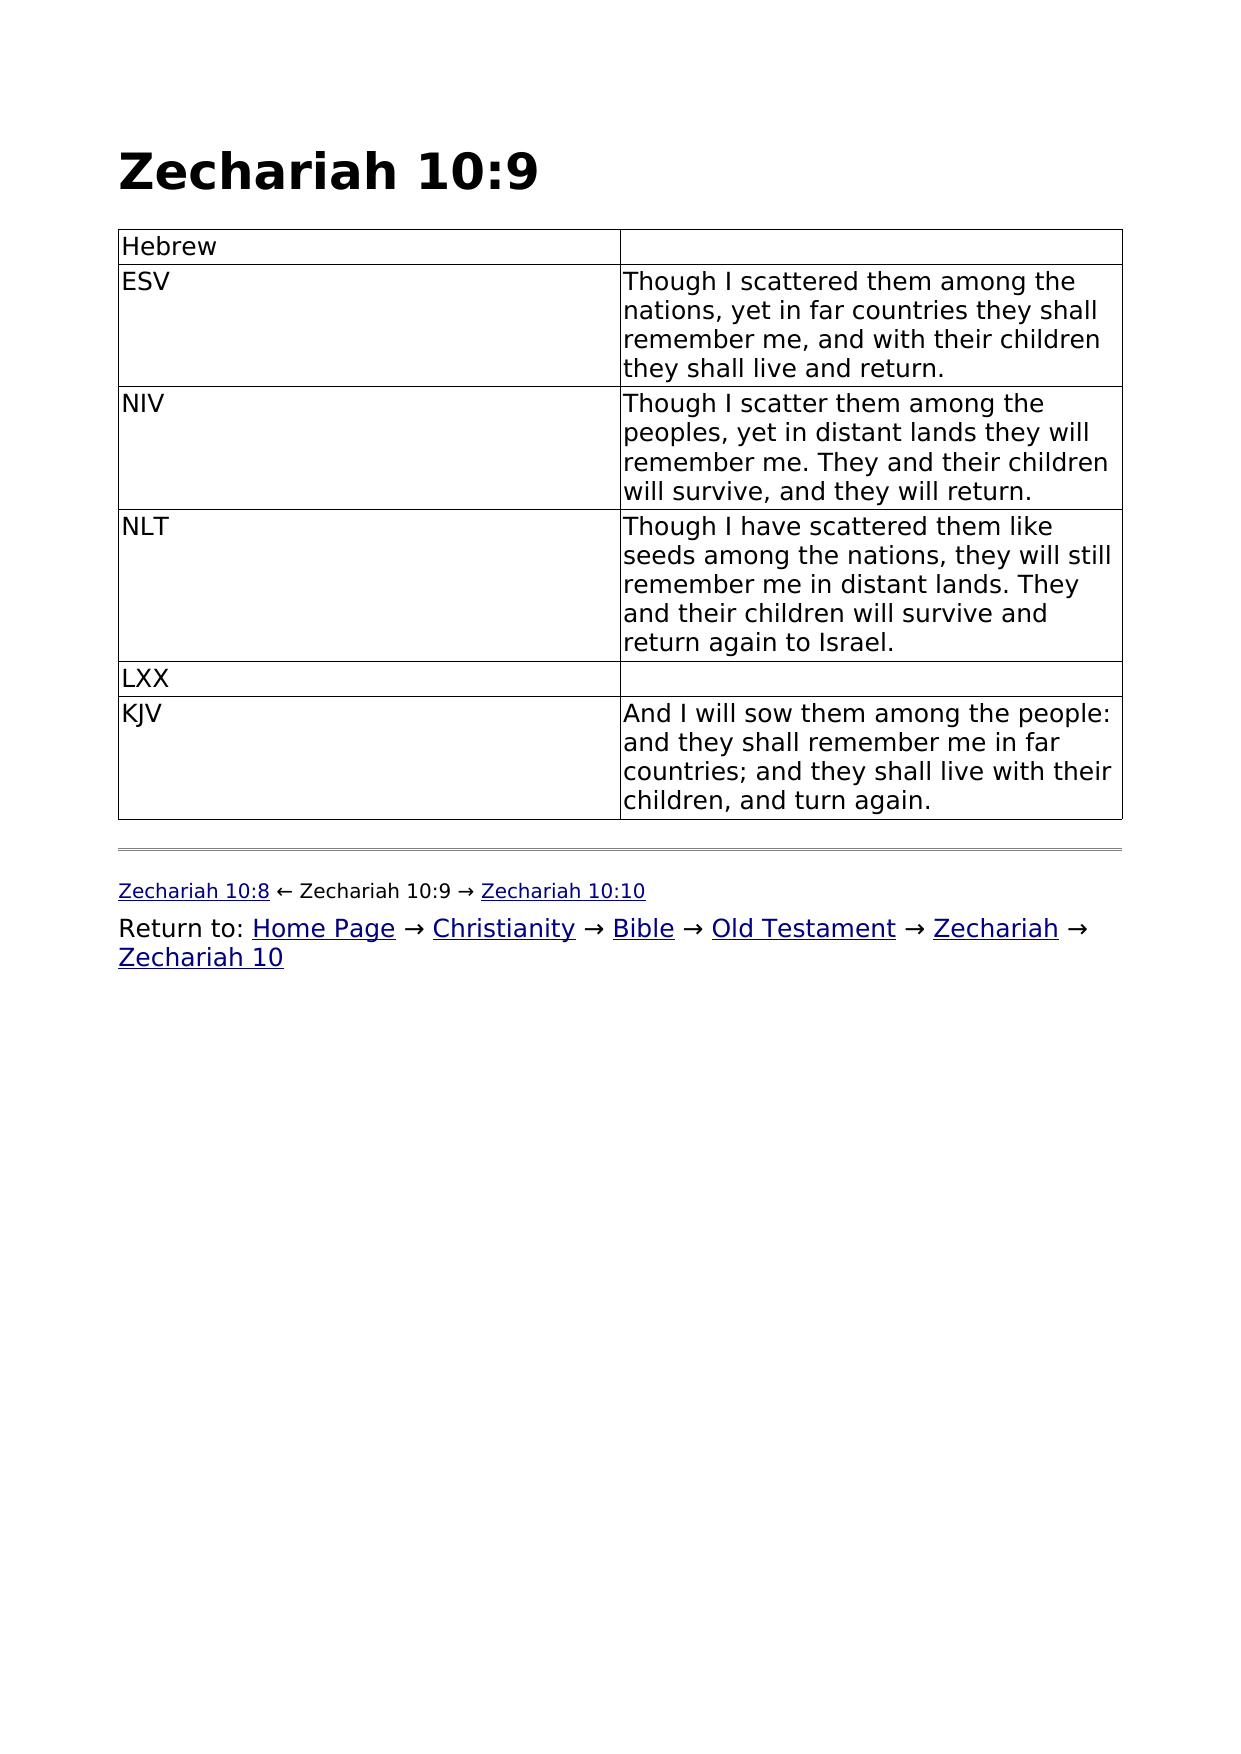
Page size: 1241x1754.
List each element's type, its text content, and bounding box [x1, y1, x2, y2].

table_cell [621, 662, 1122, 696]
subtitle Zechariah 10:9 [118, 143, 1122, 201]
table_cell Though I scatter them among the peoples, yet in distant lands they will remember me. They and their children will survive, and they will return. [621, 387, 1122, 509]
table_cell KJV [119, 697, 620, 818]
table_header [621, 230, 1122, 264]
text Zechariah 10:8 ← Zechariah 10:9 → Zechariah 10:10 [118, 880, 1122, 914]
text Return to: Home Page → Christianity → Bible → Old Testament → Zechariah → Zechariah 10 [118, 914, 1122, 972]
table_cell And I will sow them among the people: and they shall remember me in far countries; and they shall live with their children, and turn again. [621, 697, 1122, 818]
table_cell Though I have scattered them like seeds among the nations, they will still remember me in distant lands. They and their children will survive and return again to Israel. [621, 510, 1122, 661]
table_cell ESV [119, 265, 620, 386]
table_cell Though I scattered them among the nations, yet in far countries they shall remember me, and with their children they shall live and return. [621, 265, 1122, 386]
table_cell NIV [119, 387, 620, 509]
table_cell LXX [119, 662, 620, 696]
table_cell NLT [119, 510, 620, 661]
table_header Hebrew [119, 230, 620, 264]
